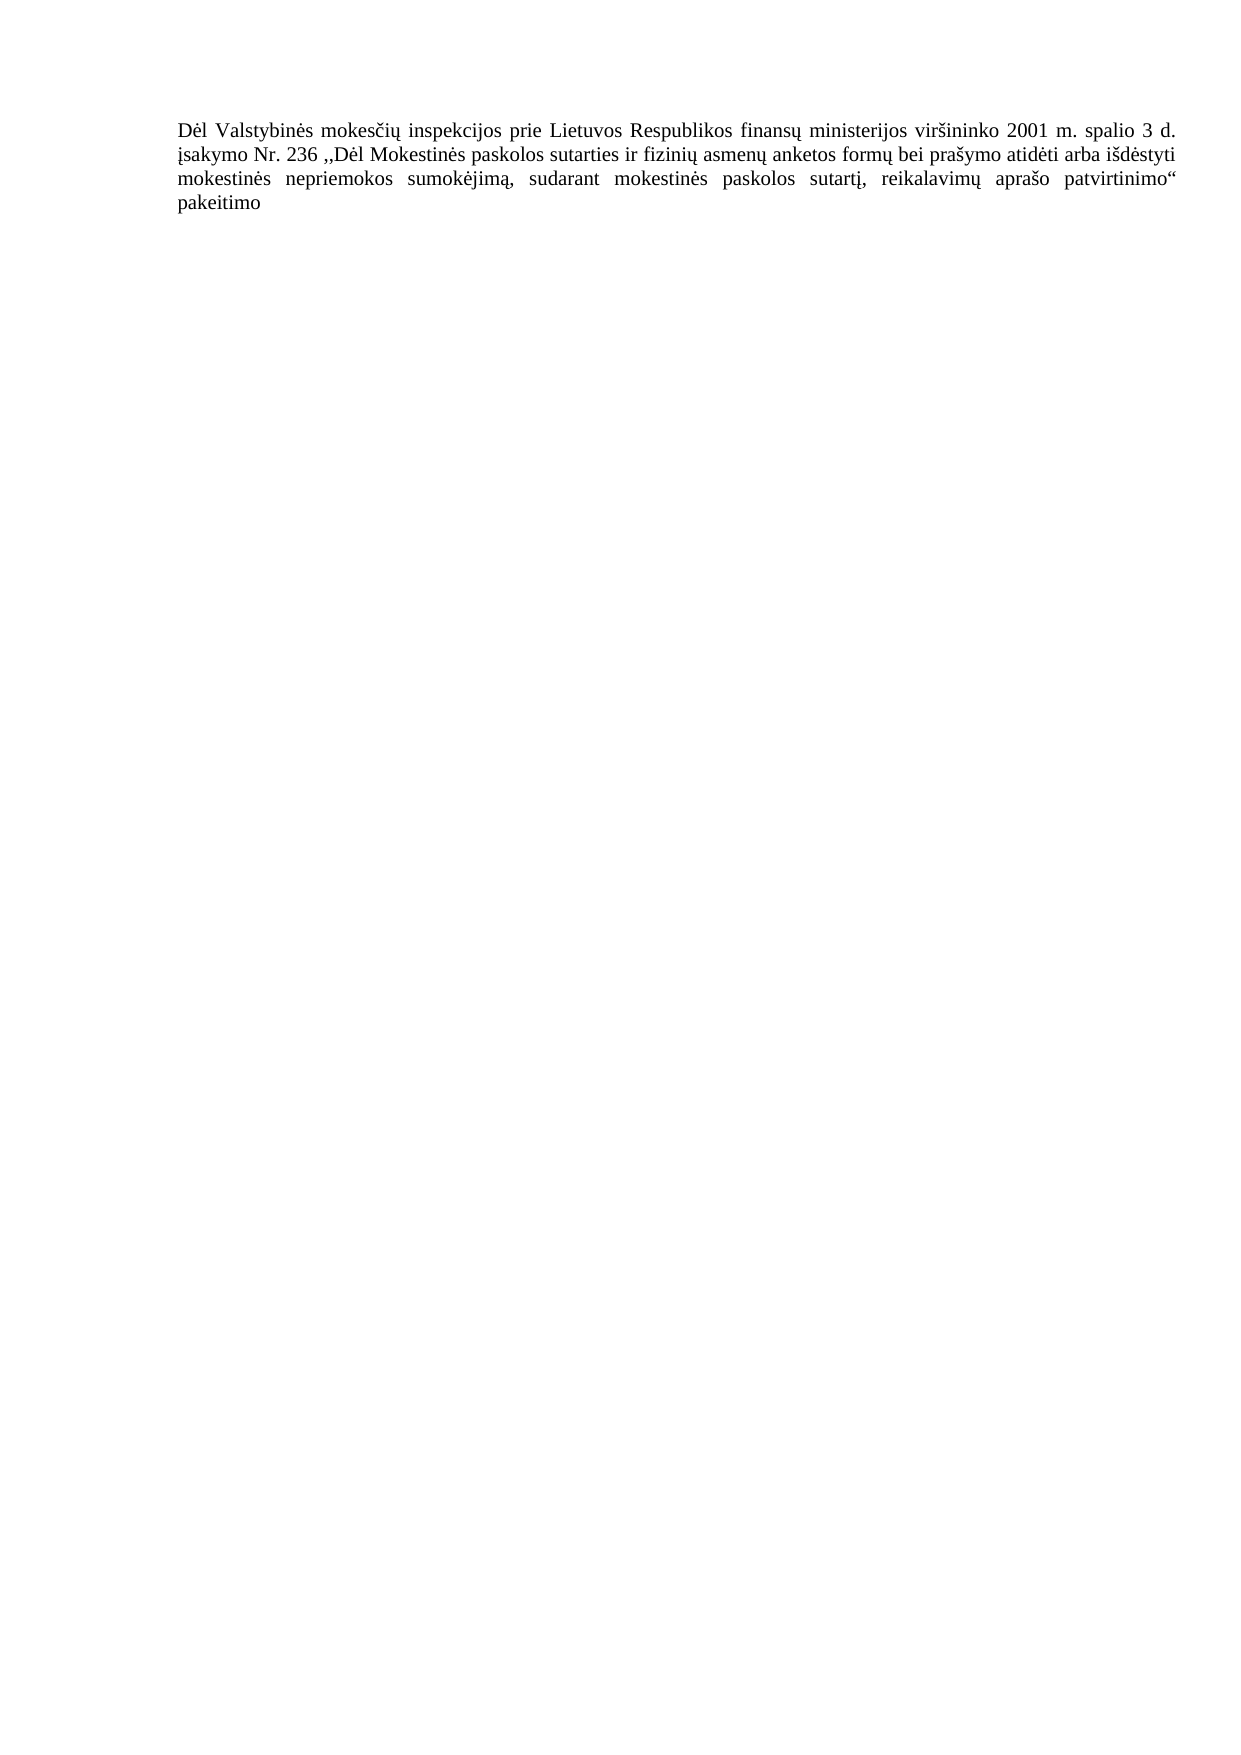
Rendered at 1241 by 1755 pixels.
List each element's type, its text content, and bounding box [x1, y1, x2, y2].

text Dėl Valstybinės mokesčių inspekcijos prie Lietuvos Respublikos finansų ministerijos viršininko 2001 m. spalio 3 d. įsakymo Nr. 236 ,,Dėl Mokestinės paskolos sutarties ir fizinių asmenų anketos formų bei prašymo atidėti arba išdėstyti mokestinės nepriemokos sumokėjimą, sudarant mokestinės paskolos sutartį, reikalavimų aprašo patvirtinimo“ pakeitimo [177, 118, 1177, 214]
